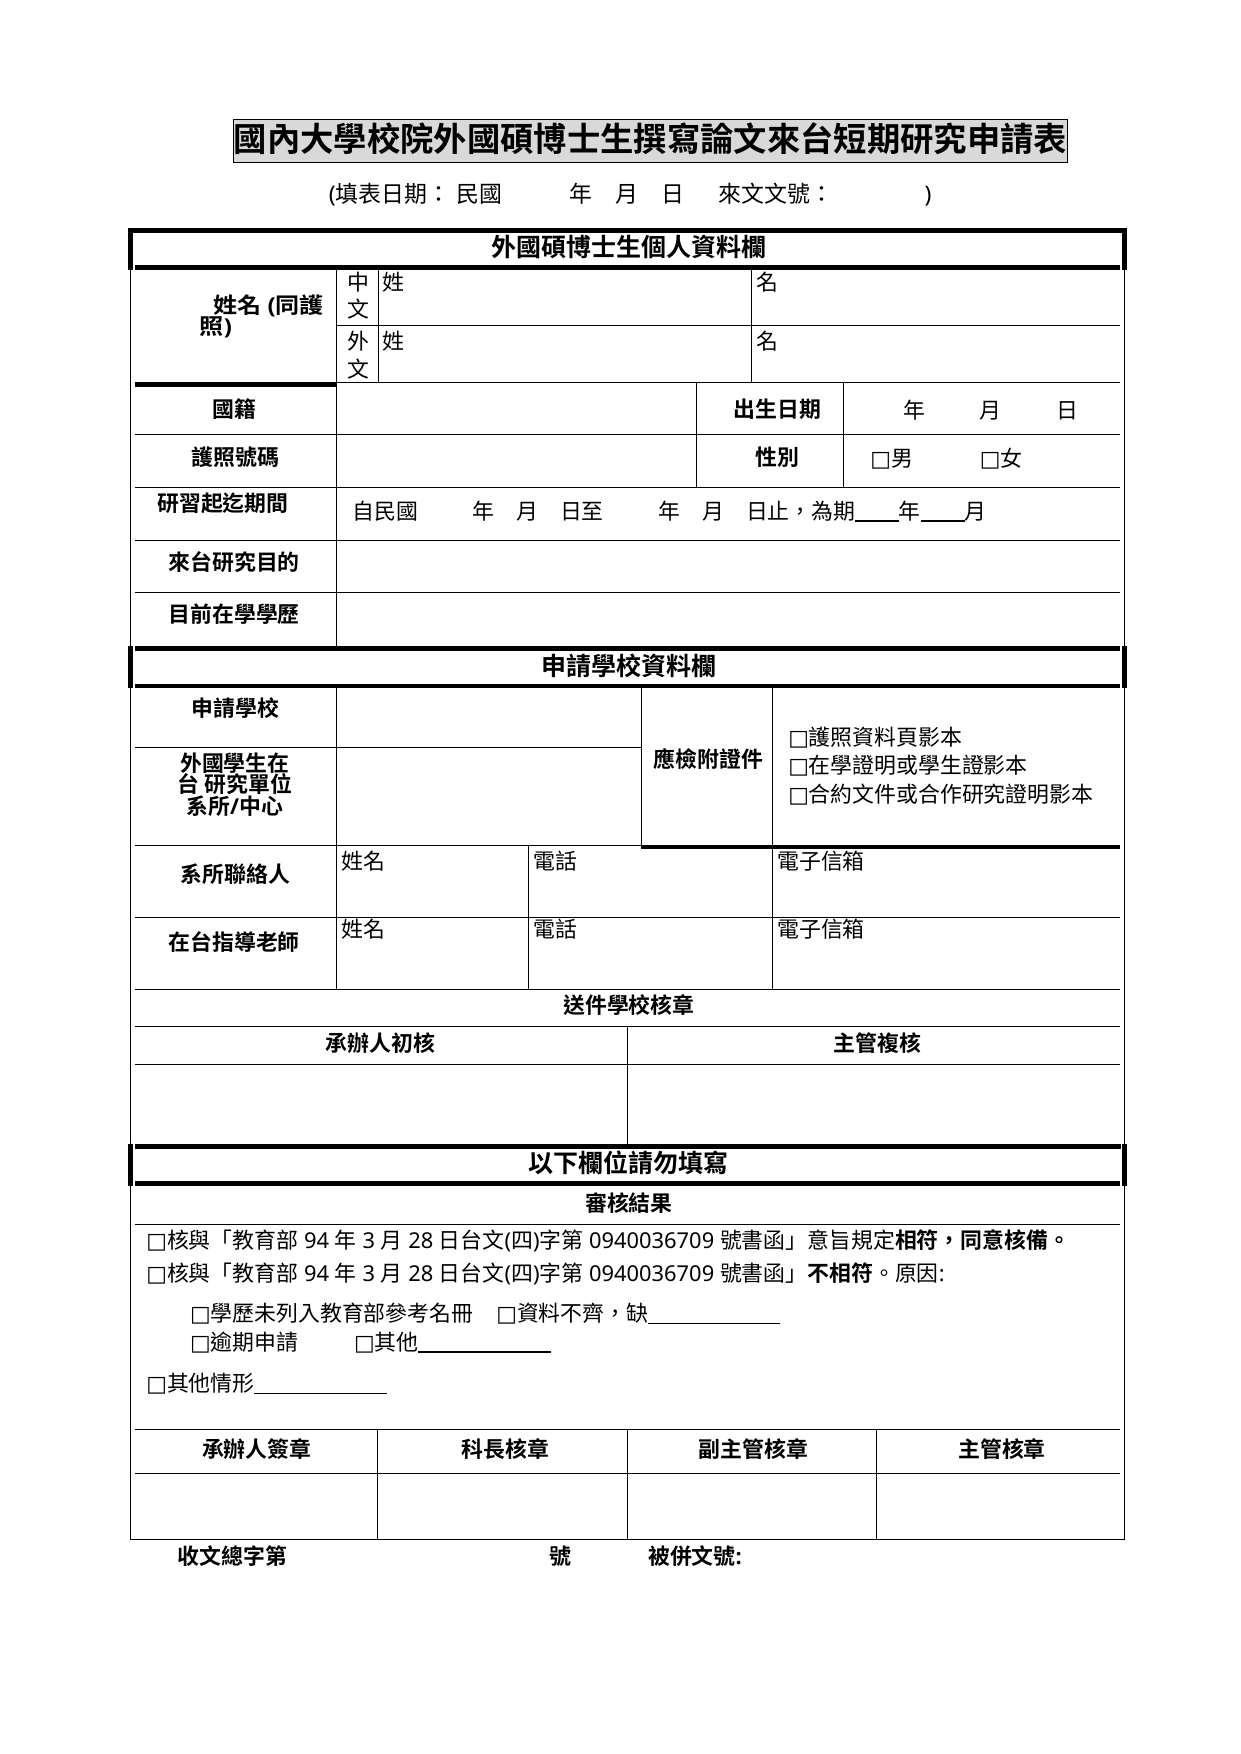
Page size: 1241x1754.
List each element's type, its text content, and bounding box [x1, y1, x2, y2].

table_cell [337, 748, 641, 844]
text 收文總字第 號 被併文號: [177, 1541, 1144, 1570]
table_cell □核與「教育部 94 年 3 月 28 日台文(四)字第 0940036709 號書函」意旨規定相符，同意核備。 □核與「教育部 94 年 3 月 28 日台文(四)字第 0940036709 號書函」不相符。原因: □學歷未列入教育部參考名冊 □資料不齊，缺 □逾期申請 □其他 □其他情形 [131, 1224, 1124, 1429]
table_cell □男 □女 [844, 434, 1124, 486]
table_cell [628, 1064, 1124, 1144]
table_cell [337, 383, 696, 434]
table_cell 應檢附證件 [642, 688, 772, 844]
table_cell 名 [752, 325, 1124, 382]
table_cell 科長核章 [378, 1430, 627, 1472]
table_cell 姓名 [337, 846, 528, 917]
table_cell 承辦人初核 [131, 1026, 627, 1063]
table_cell □護照資料頁影本 □在學證明或學生證影本 □合約文件或合作研究證明影本 [773, 684, 1124, 844]
table_cell 外 文 [337, 326, 378, 382]
table_cell 姓 [379, 326, 751, 382]
table_cell 送件學校核章 [131, 989, 1124, 1026]
table_cell 姓名 (同護照) [131, 265, 336, 382]
table_cell 主管複核 [628, 1026, 1124, 1063]
table_header 外國碩博士生個人資料欄 [133, 233, 1122, 265]
table_cell [337, 688, 641, 747]
table_cell [877, 1473, 1124, 1539]
table_cell 副主管核章 [628, 1430, 876, 1472]
table_cell 名 [752, 265, 1124, 325]
table_cell [337, 592, 1124, 646]
table_cell 性別 [697, 435, 843, 486]
table_cell 主管核章 [877, 1429, 1124, 1472]
text 國內大學校院外國碩博士生撰寫論文來台短期研究申請表 [234, 120, 1067, 160]
table_cell 審核結果 [131, 1181, 1124, 1223]
table_cell 出生日期 [697, 383, 843, 434]
table_cell 來台研究目的 [131, 540, 336, 592]
table_cell 年 月 日 [844, 382, 1124, 434]
table_cell [337, 540, 1124, 592]
table_cell 姓 [379, 270, 751, 325]
table_cell 中 文 [337, 270, 378, 325]
table_cell 在台指導老師 [131, 917, 336, 989]
text (填表日期： 民國 年 月 日 來文文號： ) [328, 178, 1144, 209]
table_cell 自民國 年 月 日至 年 月 日止，為期 年 月 [337, 486, 1124, 540]
table_cell [337, 435, 696, 486]
table_cell 外國學生在台 研究單位 系所/中心 [131, 747, 336, 844]
table_cell 護照號碼 [131, 434, 336, 486]
table_cell 目前在學學歷 [131, 592, 336, 646]
table_cell 電子信箱 [773, 845, 1124, 917]
table_cell 電話 [529, 846, 772, 917]
table_cell 研習起迄期間 [131, 486, 336, 540]
table_cell 申請學校資料欄 [133, 646, 1122, 683]
table_cell 以下欄位請勿填寫 [133, 1144, 1122, 1181]
table_cell 姓名 [337, 918, 528, 989]
table_cell [628, 1474, 876, 1539]
table_cell 系所聯絡人 [131, 845, 336, 917]
table_cell 國籍 [131, 382, 336, 434]
table_cell 申請學校 [131, 684, 336, 747]
table_cell 電子信箱 [773, 917, 1124, 989]
table_cell [131, 1473, 377, 1539]
table_cell [131, 1064, 627, 1144]
table_cell [378, 1474, 627, 1539]
table_cell 電話 [529, 918, 772, 989]
table_cell 承辦人簽章 [131, 1429, 377, 1472]
